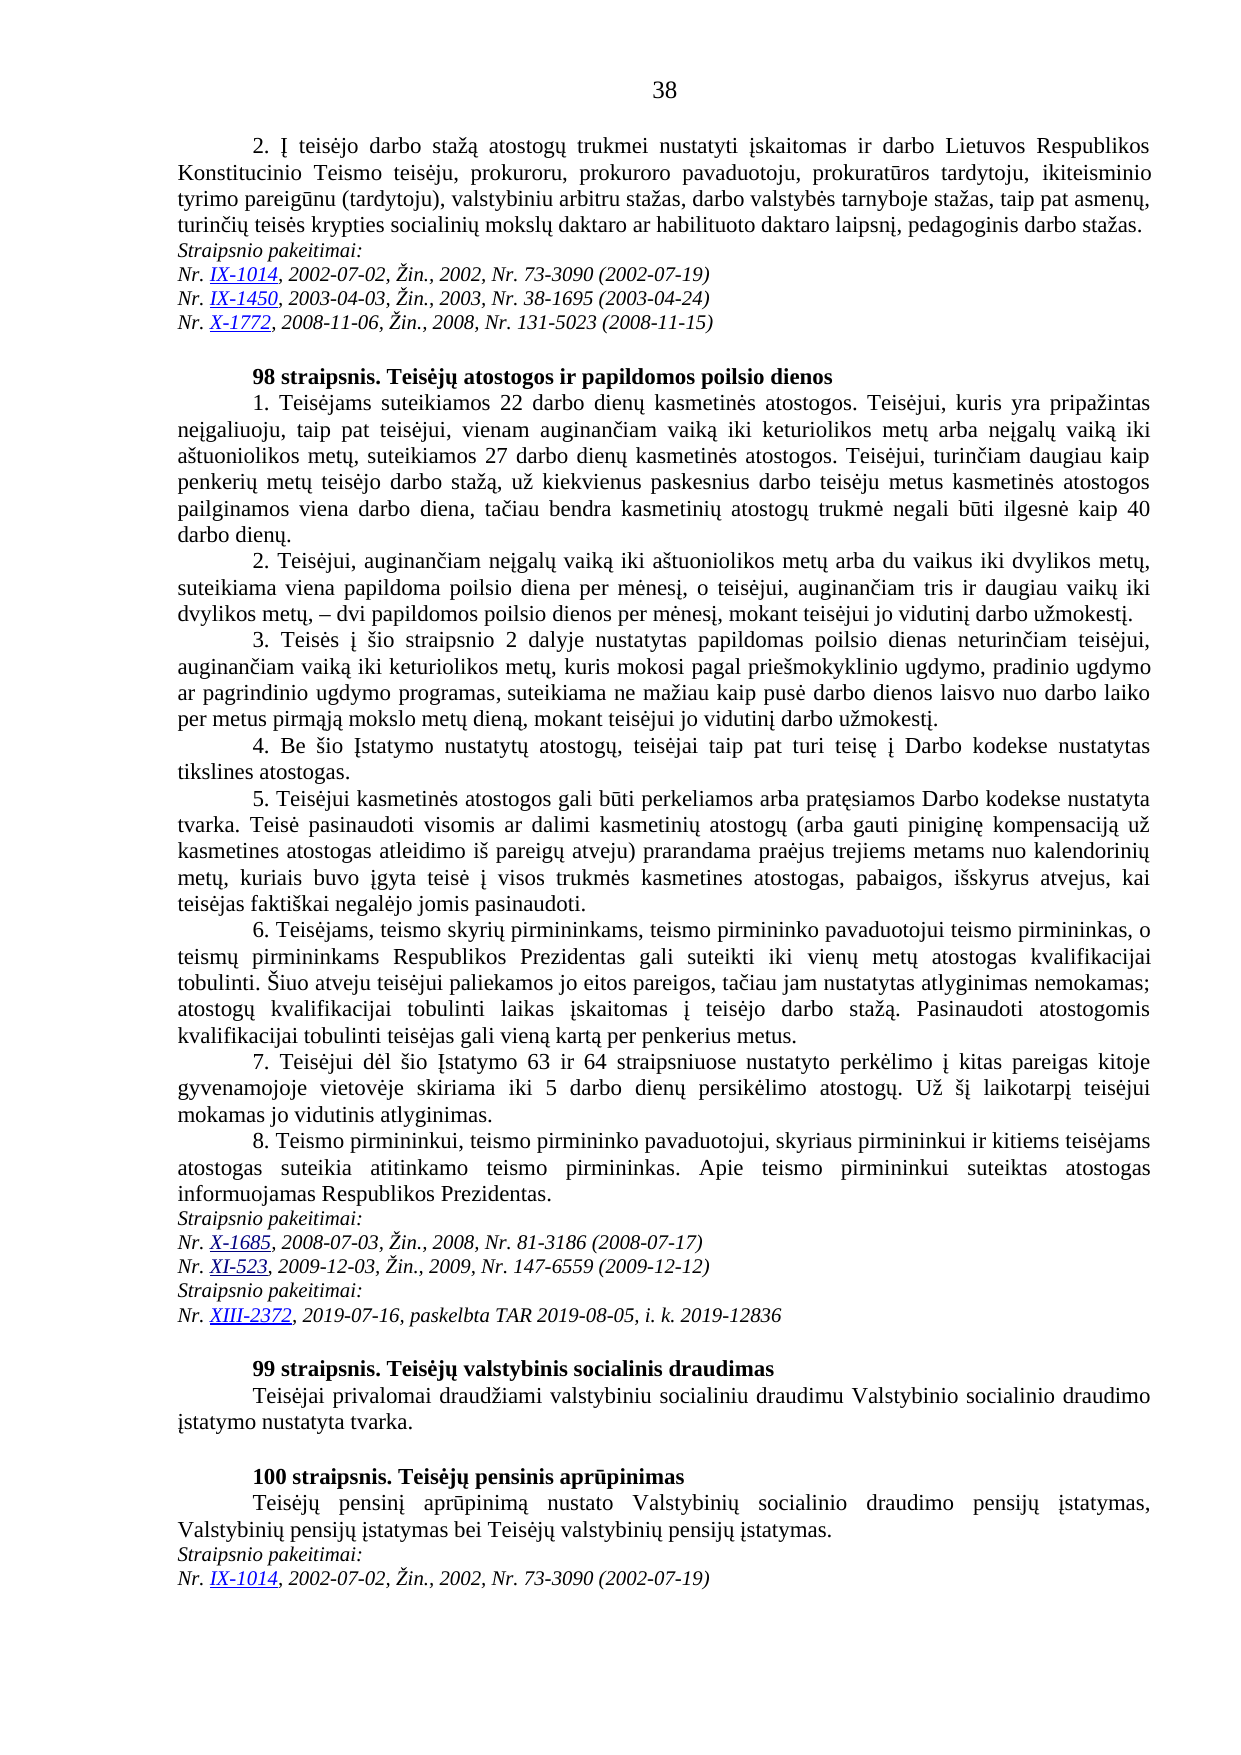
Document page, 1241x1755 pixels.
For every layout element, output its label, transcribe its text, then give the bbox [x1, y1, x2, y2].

text Nr. IX-1450, 2003-04-03, Žin., 2003, Nr. 38-1695 (2003-04-24) [177, 286, 1152, 310]
text Straipsnio pakeitimai: [177, 1542, 1152, 1566]
text 6. Teisėjams, teismo skyrių pirmininkams, teismo pirmininko pavaduotojui teismo pirmininkas, o teismų pirmininkams Respublikos Prezidentas gali suteikti iki vienų metų atostogas kvalifikacijai tobulinti. Šiuo atveju teisėjui paliekamos jo eitos pareigos, tačiau jam nustatytas atlyginimas nemokamas; atostogų kvalifikacijai tobulinti laikas įskaitomas į teisėjo darbo stažą. Pasinaudoti atostogomis kvalifikacijai tobulinti teisėjas gali vieną kartą per penkerius metus. [177, 916, 1152, 1048]
text Teisėjai privalomai draudžiami valstybiniu socialiniu draudimu Valstybinio socialinio draudimo įstatymo nustatyta tvarka. [177, 1382, 1152, 1434]
text 8. Teismo pirmininkui, teismo pirmininko pavaduotojui, skyriaus pirmininkui ir kitiems teisėjams atostogas suteikia atitinkamo teismo pirmininkas. Apie teismo pirmininkui suteiktas atostogas informuojamas Respublikos Prezidentas. [177, 1127, 1152, 1206]
text 5. Teisėjui kasmetinės atostogos gali būti perkeliamos arba pratęsiamos Darbo kodekse nustatyta tvarka. Teisė pasinaudoti visomis ar dalimi kasmetinių atostogų (arba gauti piniginę kompensaciją už kasmetines atostogas atleidimo iš pareigų atveju) prarandama praėjus trejiems metams nuo kalendorinių metų, kuriais buvo įgyta teisė į visos trukmės kasmetines atostogas, pabaigos, išskyrus atvejus, kai teisėjas faktiškai negalėjo jomis pasinaudoti. [177, 784, 1152, 916]
text 99 straipsnis. Teisėjų valstybinis socialinis draudimas [177, 1355, 1152, 1382]
text 4. Be šio Įstatymo nustatytų atostogų, teisėjai taip pat turi teisę į Darbo kodekse nustatytas tikslines atostogas. [177, 732, 1152, 784]
text Nr. XIII-2372, 2019-07-16, paskelbta TAR 2019-08-05, i. k. 2019-12836 [177, 1302, 1152, 1327]
text Straipsnio pakeitimai: [177, 1278, 1152, 1302]
text Nr. X-1772, 2008-11-06, Žin., 2008, Nr. 131-5023 (2008-11-15) [177, 310, 1152, 334]
text 1. Teisėjams suteikiamos 22 darbo dienų kasmetinės atostogos. Teisėjui, kuris yra pripažintas neįgaliuoju, taip pat teisėjui, vienam auginančiam vaiką iki keturiolikos metų arba neįgalų vaiką iki aštuoniolikos metų, suteikiamos 27 darbo dienų kasmetinės atostogos. Teisėjui, turinčiam daugiau kaip penkerių metų teisėjo darbo stažą, už kiekvienus paskesnius darbo teisėju metus kasmetinės atostogos pailginamos viena darbo diena, tačiau bendra kasmetinių atostogų trukmė negali būti ilgesnė kaip 40 darbo dienų. [177, 389, 1152, 547]
text Nr. IX-1014, 2002-07-02, Žin., 2002, Nr. 73-3090 (2002-07-19) [177, 1566, 1152, 1590]
text 7. Teisėjui dėl šio Įstatymo 63 ir 64 straipsniuose nustatyto perkėlimo į kitas pareigas kitoje gyvenamojoje vietovėje skiriama iki 5 darbo dienų persikėlimo atostogų. Už šį laikotarpį teisėjui mokamas jo vidutinis atlyginimas. [177, 1048, 1152, 1127]
text 2. Teisėjui, auginančiam neįgalų vaiką iki aštuoniolikos metų arba du vaikus iki dvylikos metų, suteikiama viena papildoma poilsio diena per mėnesį, o teisėjui, auginančiam tris ir daugiau vaikų iki dvylikos metų, – dvi papildomos poilsio dienos per mėnesį, mokant teisėjui jo vidutinį darbo užmokestį. [177, 547, 1152, 626]
text Teisėjų pensinį aprūpinimą nustato Valstybinių socialinio draudimo pensijų įstatymas, Valstybinių pensijų įstatymas bei Teisėjų valstybinių pensijų įstatymas. [177, 1489, 1152, 1542]
text 3. Teisės į šio straipsnio 2 dalyje nustatytas papildomas poilsio dienas neturinčiam teisėjui, auginančiam vaiką iki keturiolikos metų, kuris mokosi pagal priešmokyklinio ugdymo, pradinio ugdymo ar pagrindinio ugdymo programas, suteikiama ne mažiau kaip pusė darbo dienos laisvo nuo darbo laiko per metus pirmąją mokslo metų dieną, mokant teisėjui jo vidutinį darbo užmokestį. [177, 626, 1152, 732]
text 2. Į teisėjo darbo stažą atostogų trukmei nustatyti įskaitomas ir darbo Lietuvos Respublikos Konstitucinio Teismo teisėju, prokuroru, prokuroro pavaduotoju, prokuratūros tardytoju, ikiteisminio tyrimo pareigūnu (tardytoju), valstybiniu arbitru stažas, darbo valstybės tarnyboje stažas, taip pat asmenų, turinčių teisės krypties socialinių mokslų daktaro ar habilituoto daktaro laipsnį, pedagoginis darbo stažas. [177, 132, 1152, 238]
text Nr. IX-1014, 2002-07-02, Žin., 2002, Nr. 73-3090 (2002-07-19) [177, 262, 1152, 286]
text 98 straipsnis. Teisėjų atostogos ir papildomos poilsio dienos [177, 363, 1152, 389]
text Straipsnio pakeitimai: [177, 1206, 1152, 1230]
text Nr. X-1685, 2008-07-03, Žin., 2008, Nr. 81-3186 (2008-07-17) [177, 1230, 1152, 1254]
text Nr. XI-523, 2009-12-03, Žin., 2009, Nr. 147-6559 (2009-12-12) [177, 1254, 1152, 1278]
text 100 straipsnis. Teisėjų pensinis aprūpinimas [177, 1463, 1152, 1489]
text Straipsnio pakeitimai: [177, 238, 1152, 262]
